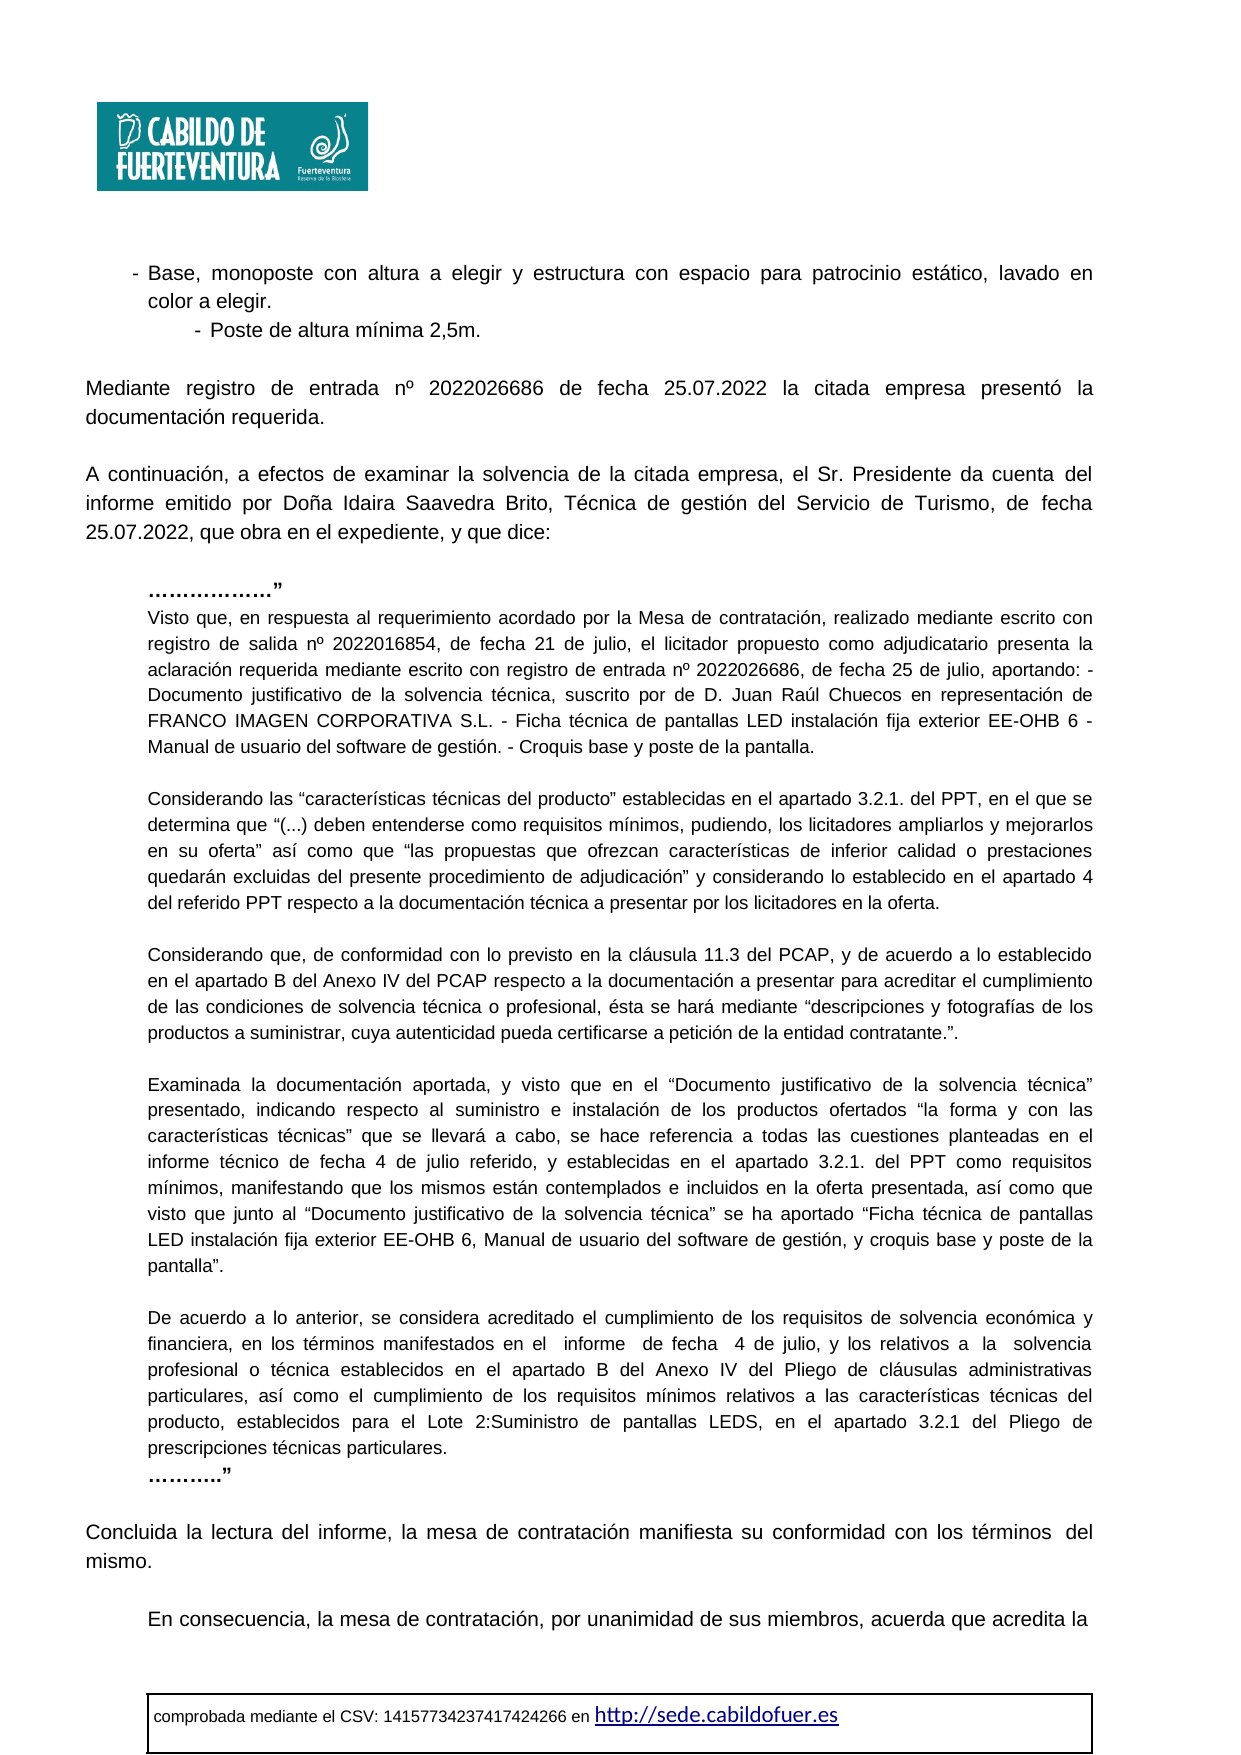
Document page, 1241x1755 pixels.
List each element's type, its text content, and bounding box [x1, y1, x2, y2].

list Poste de altura mínima 2,5m. [194, 318, 1107, 342]
text Examinada la documentación aportada, y visto que en el “Documento justificativo de la solvencia técnica” presentado, indicando respecto al suministro e instalación de los productos ofertados “la forma y con las características técnicas” que se llevará a cabo, se hace referencia a todas las cuestiones planteadas en el informe técnico de fecha 4 de julio referido, y establecidas en el apartado 3.2.1. del PPT como requisitos mínimos, manifestando que los mismos están contemplados e incluidos en la oferta presentada, así como que visto que junto al “Documento justificativo de la solvencia técnica” se ha aportado “Ficha técnica de pantallas LED instalación fija exterior EE-OHB 6, Manual de usuario del software de gestión, y croquis base y poste de la pantalla”. [147, 1073, 1093, 1276]
text Considerando que, de conformidad con lo previsto en la cláusula 11.3 del PCAP, y de acuerdo a lo establecido en el apartado B del Anexo IV del PCAP respecto a la documentación a presentar para acreditar el cumplimiento de las condiciones de solvencia técnica o profesional, ésta se hará mediante “descripciones y fotografías de los productos a suministrar, cuya autenticidad pueda certificarse a petición de la entidad contratante.”. [147, 944, 1093, 1043]
list Base, monoposte con altura a elegir y estructura con espacio para patrocinio estático, lavado en color a elegir. [132, 260, 1093, 313]
text Visto que, en respuesta al requerimiento acordado por la Mesa de contratación, realizado mediante escrito con registro de salida nº 2022016854, de fecha 21 de julio, el licitador propuesto como adjudicatario presenta la aclaración requerida mediante escrito con registro de entrada nº 2022026686, de fecha 25 de julio, aportando: - Documento justificativo de la solvencia técnica, suscrito por de D. Juan Raúl Chuecos en representación de FRANCO IMAGEN CORPORATIVA S.L. - Ficha técnica de pantallas LED instalación fija exterior EE-OHB 6 - Manual de usuario del software de gestión. - Croquis base y poste de la pantalla. [147, 606, 1093, 758]
text A continuación, a efectos de examinar la solvencia de la citada empresa, el Sr. Presidente da cuenta del informe emitido por Doña Idaira Saavedra Brito, Técnica de gestión del Servicio de Turismo, de fecha 25.07.2022, que obra en el expediente, y que dice: [85, 462, 1093, 544]
text De acuerdo a lo anterior, se considera acreditado el cumplimiento de los requisitos de solvencia económica y financiera, en los términos manifestados en el informe de fecha 4 de julio, y los relativos a la solvencia profesional o técnica establecidos en el apartado B del Anexo IV del Pliego de cláusulas administrativas particulares, así como el cumplimiento de los requisitos mínimos relativos a las características técnicas del producto, establecidos para el Lote 2:Suministro de pantallas LEDS, en el apartado 3.2.1 del Pliego de prescripciones técnicas particulares. [147, 1307, 1093, 1458]
subtitle ………………” [147, 578, 1107, 602]
subtitle ………..” [147, 1462, 1107, 1486]
text En consecuencia, la mesa de contratación, por unanimidad de sus miembros, acuerda que acredita la [147, 1606, 1107, 1630]
text Considerando las “características técnicas del producto” establecidas en el apartado 3.2.1. del PPT, en el que se determina que “(...) deben entenderse como requisitos mínimos, pudiendo, los licitadores ampliarlos y mejorarlos en su oferta” así como que “las propuestas que ofrezcan características de inferior calidad o prestaciones quedarán excluidas del presente procedimiento de adjudicación” y considerando lo establecido en el apartado 4 del referido PPT respecto a la documentación técnica a presentar por los licitadores en la oferta. [147, 788, 1093, 913]
text Concluida la lectura del informe, la mesa de contratación manifiesta su conformidad con los términos del mismo. [85, 1520, 1093, 1573]
text Mediante registro de entrada nº 2022026686 de fecha 25.07.2022 la citada empresa presentó la documentación requerida. [85, 376, 1093, 428]
